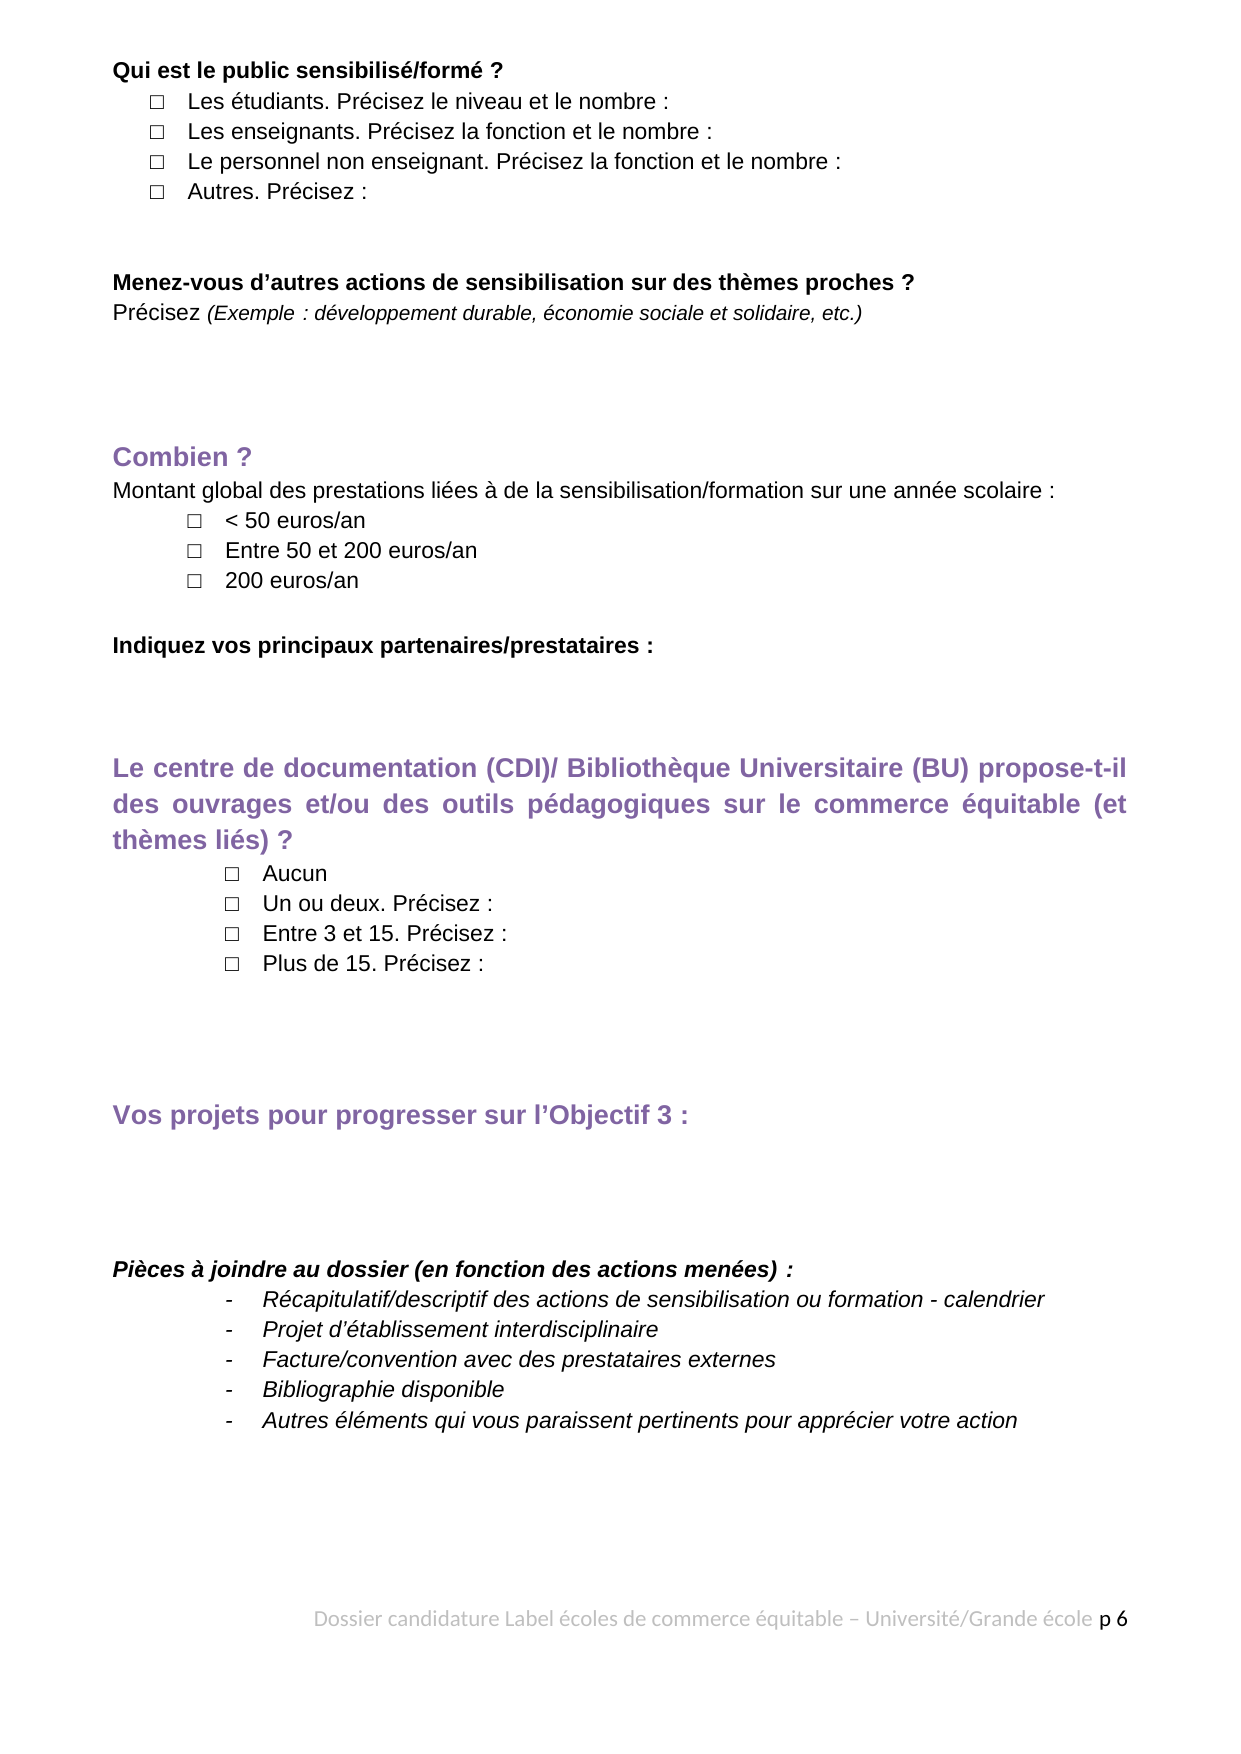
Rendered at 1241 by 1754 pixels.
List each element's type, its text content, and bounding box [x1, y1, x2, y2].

text Pièces à joindre au dossier (en fonction des actions menées) : [112, 1256, 1128, 1282]
subtitle Combien ? [112, 441, 1128, 472]
list Facture/convention avec des prestataires externes [225, 1346, 1128, 1373]
text Qui est le public sensibilisé/formé ? [112, 57, 1128, 84]
list Projet d’établissement interdisciplinaire [225, 1316, 1128, 1342]
list 200 euros/an [187, 567, 1128, 594]
subtitle Vos projets pour progresser sur l’Objectif 3 : [112, 1099, 1128, 1130]
list Récapitulatif/descriptif des actions de sensibilisation ou formation - calendrier [225, 1286, 1128, 1312]
list Entre 3 et 15. Précisez : [225, 920, 1128, 946]
text Précisez (Exemple : développement durable, économie sociale et solidaire, etc.) [112, 299, 1128, 326]
list Un ou deux. Précisez : [225, 890, 1128, 916]
text Indiquez vos principaux partenaires/prestataires : [112, 632, 1128, 658]
subtitle Le centre de documentation (CDI)/ Bibliothèque Universitaire (BU) propose-t-il des ouvrages et/ou des outils pédagogiques sur le commerce équitable (et thèmes liés) ? [112, 752, 1128, 855]
list Plus de 15. Précisez : [225, 950, 1128, 977]
text Montant global des prestations liées à de la sensibilisation/formation sur une année scolaire : [112, 477, 1128, 503]
list Les étudiants. Précisez le niveau et le nombre : [150, 88, 1128, 114]
list Autres. Précisez : [150, 178, 1128, 205]
list < 50 euros/an [187, 507, 1128, 533]
list Le personnel non enseignant. Précisez la fonction et le nombre : [150, 148, 1128, 174]
list Aucun [225, 859, 1128, 886]
list Bibliographie disponible [225, 1376, 1128, 1403]
list Autres éléments qui vous paraissent pertinents pour apprécier votre action [225, 1407, 1128, 1433]
text Menez-vous d’autres actions de sensibilisation sur des thèmes proches ? [112, 269, 1128, 295]
list Entre 50 et 200 euros/an [187, 537, 1128, 563]
list Les enseignants. Précisez la fonction et le nombre : [150, 118, 1128, 144]
